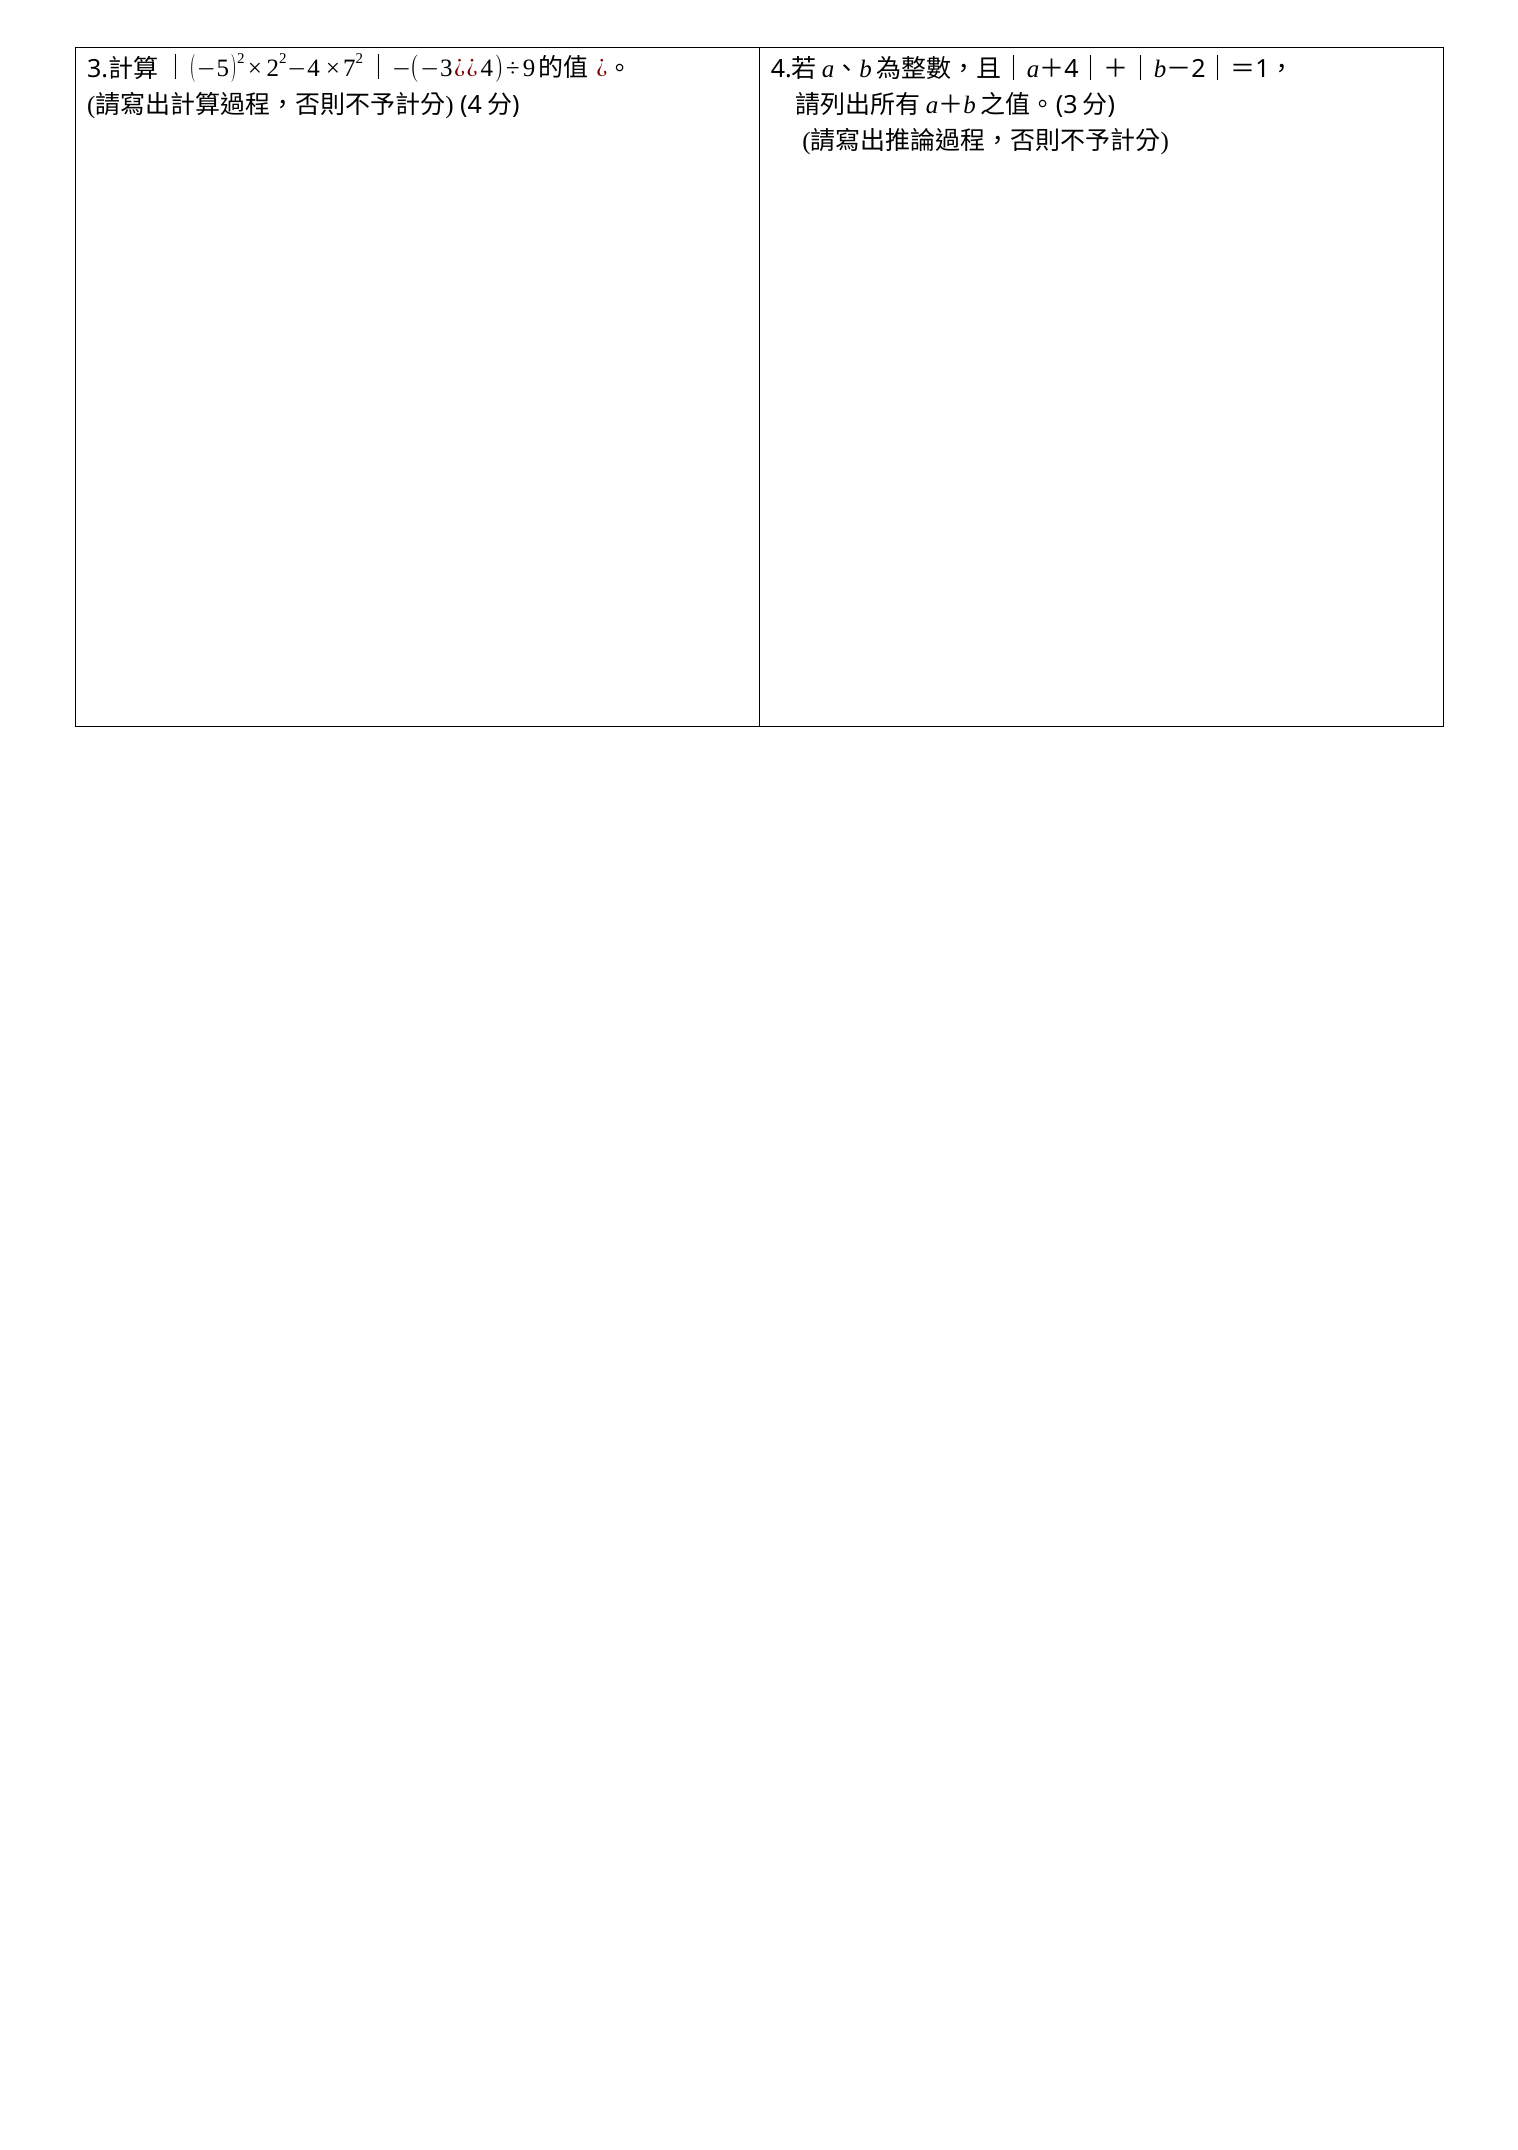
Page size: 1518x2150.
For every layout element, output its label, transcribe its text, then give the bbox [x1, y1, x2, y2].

table_cell 3.計算 。 (請寫出計算過程，否則不予計分) (4分) [76, 48, 759, 726]
table_cell 4.若a、b為整數，且｜a＋4｜＋｜b－2｜＝1， 請列出所有a＋b之值。(3分) (請寫出推論過程，否則不予計分) [760, 48, 1443, 726]
